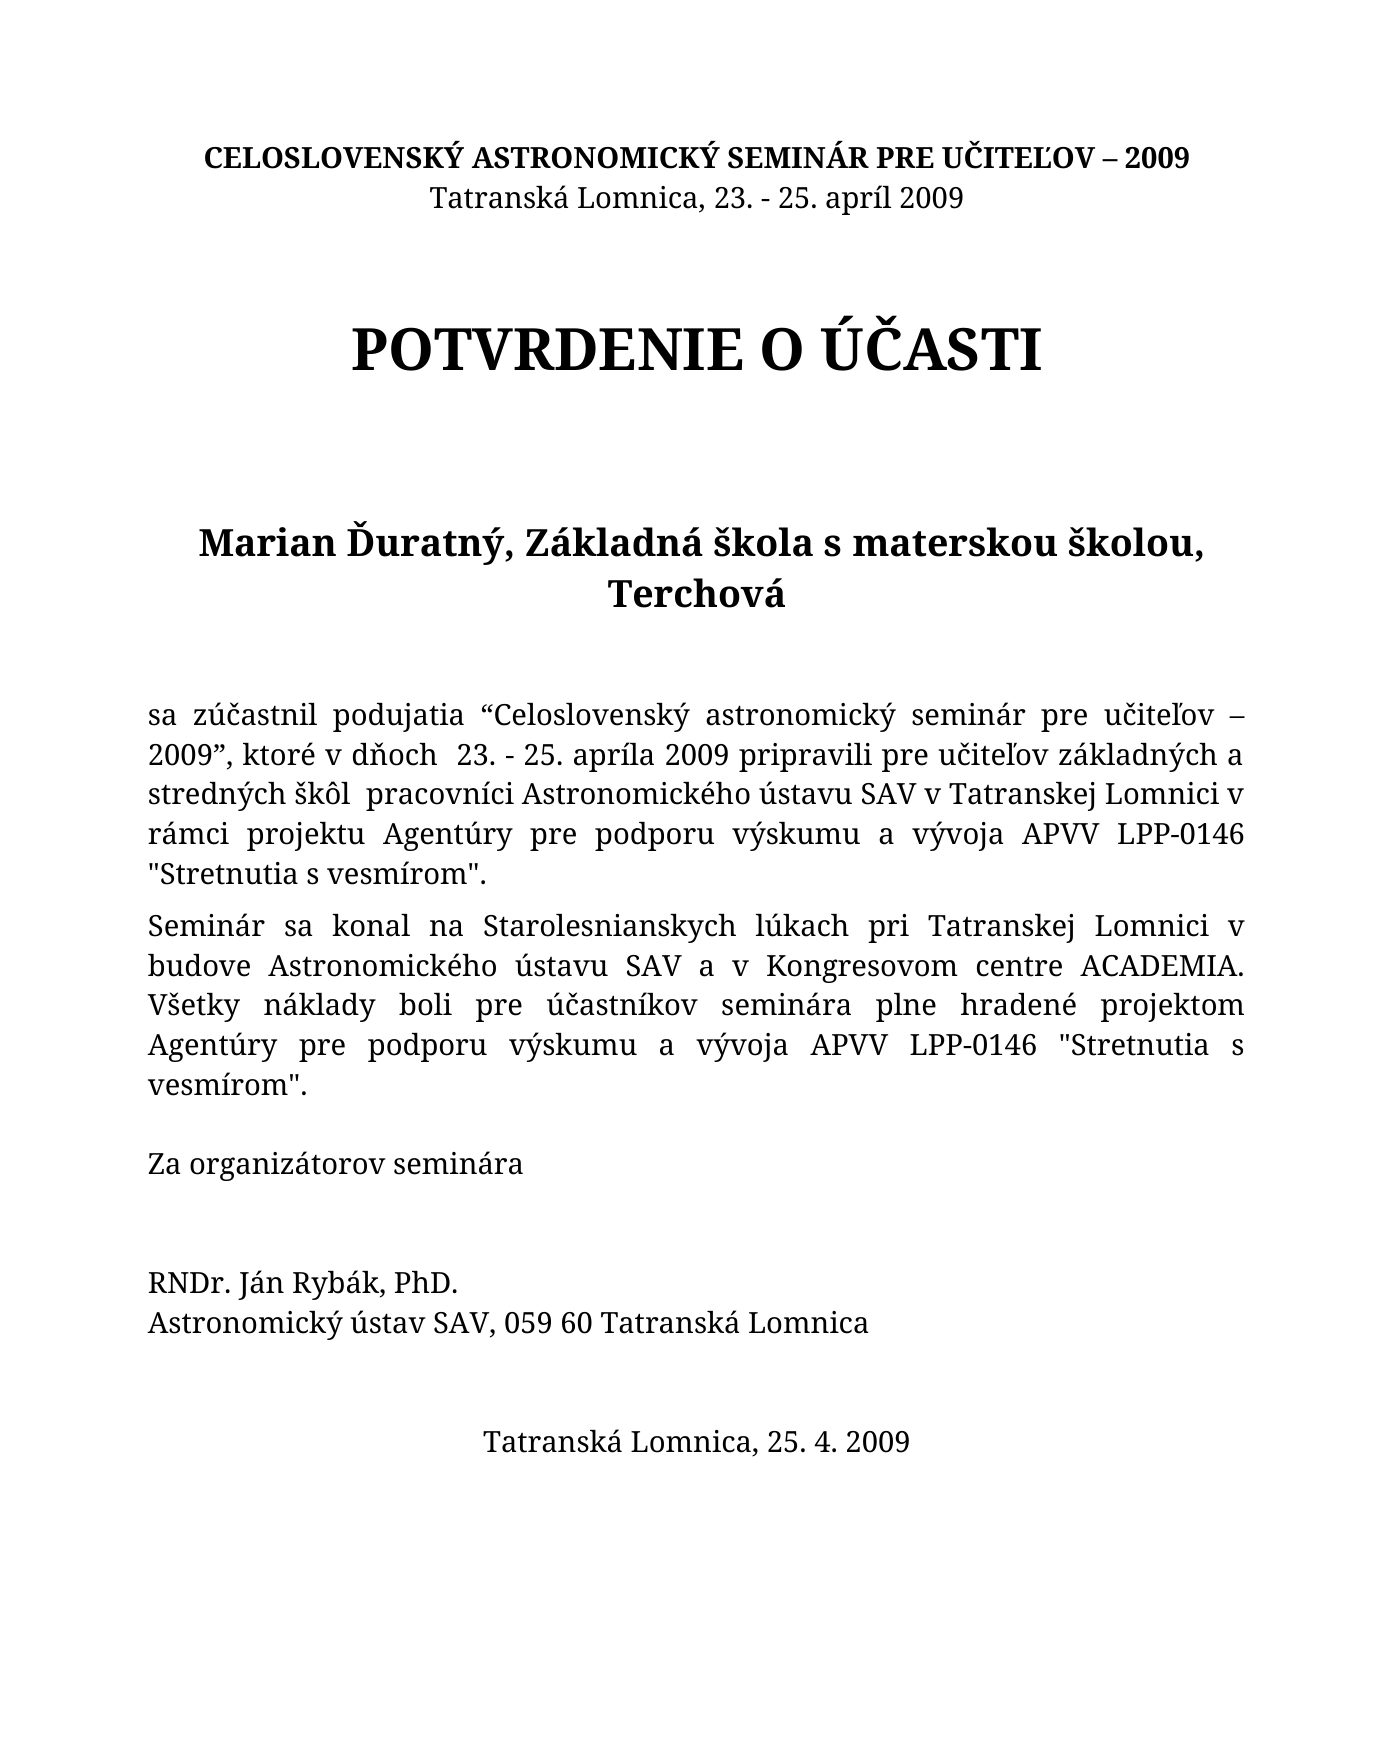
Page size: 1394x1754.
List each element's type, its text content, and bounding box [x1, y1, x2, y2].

text RNDr. Ján Rybák, PhD. [148, 1262, 1246, 1302]
subtitle CELOSLOVENSKÝ ASTRONOMICKÝ SEMINÁR PRE UČITEĽOV – 2009 Tatranská Lomnica, 23. - 25. apríl 2009 [148, 137, 1246, 217]
text POTVRDENIE O ÚČASTI [148, 308, 1246, 388]
subtitle sa zúčastnil podujatia “Celoslovenský astronomický seminár pre učiteľov – 2009”, ktoré v dňoch 23. - 25. apríla 2009 pripravili pre učiteľov základných a stredných škôl pracovníci Astronomického ústavu SAV v Tatranskej Lomnici v rámci projektu Agentúry pre podporu výskumu a vývoja APVV LPP-0146 "Stretnutia s vesmírom". [148, 694, 1246, 893]
text Tatranská Lomnica, 25. 4. 2009 [148, 1421, 1246, 1461]
text Seminár sa konal na Starolesnianskych lúkach pri Tatranskej Lomnici v budove Astronomického ústavu SAV a v Kongresovom centre ACADEMIA. Všetky náklady boli pre účastníkov seminára plne hradené projektom Agentúry pre podporu výskumu a vývoja APVV LPP-0146 "Stretnutia s vesmírom". [148, 905, 1246, 1104]
text Za organizátorov seminára [148, 1143, 1246, 1183]
text Marian Ďuratný, Základná škola s materskou školou, Terchová [148, 516, 1246, 618]
text Astronomický ústav SAV, 059 60 Tatranská Lomnica [148, 1302, 1246, 1342]
